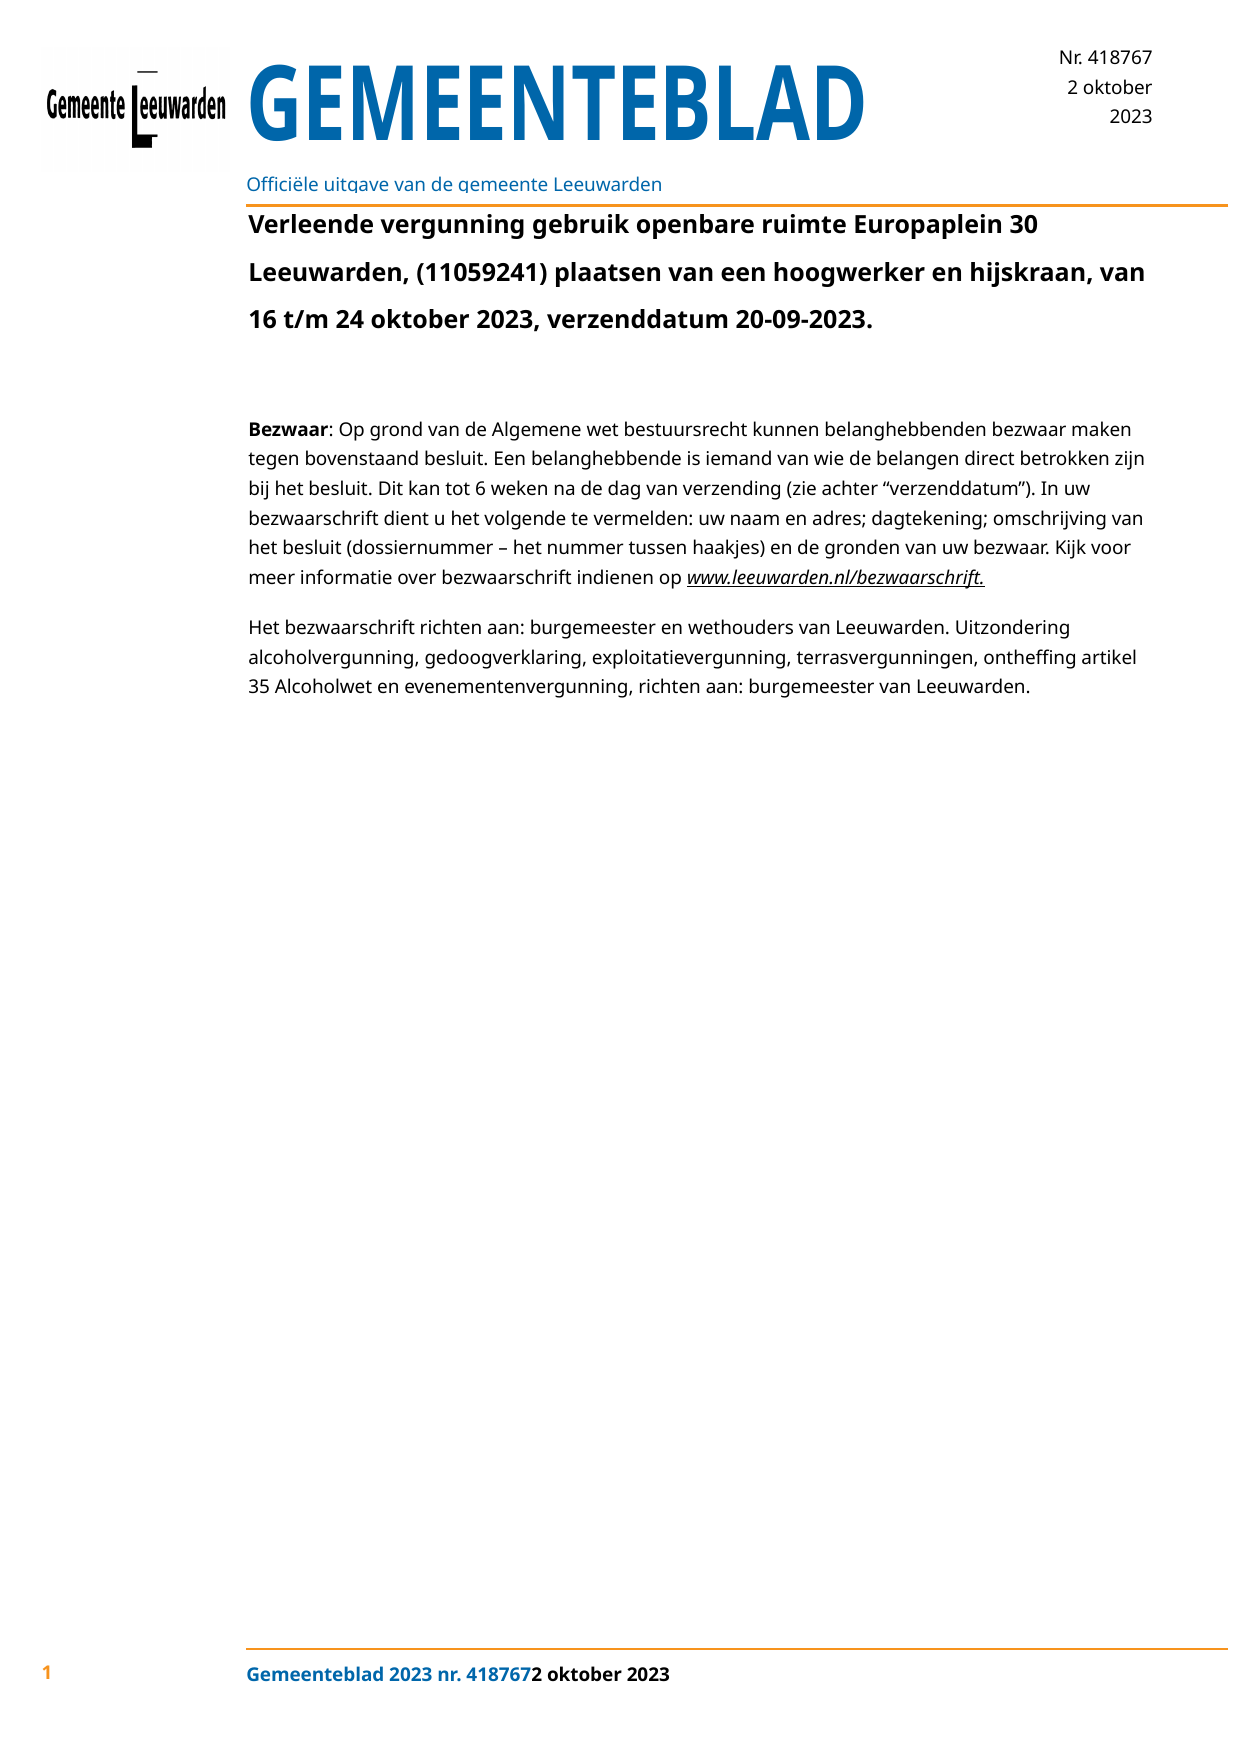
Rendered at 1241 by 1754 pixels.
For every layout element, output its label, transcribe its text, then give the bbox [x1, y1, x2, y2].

text Verleende vergunning gebruik openbare ruimte Europaplein 30 Leeuwarden, (11059241) plaatsen van een hoogwerker en hijskraan, van 16 t/m 24 oktober 2023, verzenddatum 20-09-2023. [248, 207, 1152, 336]
text Bezwaar: Op grond van de Algemene wet bestuursrecht kunnen belanghebbenden bezwaar maken tegen bovenstaand besluit. Een belanghebbende is iemand van wie de belangen direct betrokken zijn bij het besluit. Dit kan tot 6 weken na de dag van verzending (zie achter “verzenddatum”). In uw bezwaarschrift dient u het volgende te vermelden: uw naam en adres; dagtekening; omschrijving van het besluit (dossiernummer – het nummer tussen haakjes) en de gronden van uw bezwaar. Kijk voor meer informatie over bezwaarschrift indienen op www.leeuwarden.nl/bezwaarschrift. [248, 416, 1152, 589]
text Het bezwaarschrift richten aan: burgemeester en wethouders van Leeuwarden. Uitzondering alcoholvergunning, gedoogverklaring, exploitatievergunning, terrasvergunningen, ontheffing artikel 35 Alcoholwet en evenementenvergunning, richten aan: burgemeester van Leeuwarden. [248, 614, 1152, 699]
picture [41, 47, 231, 172]
